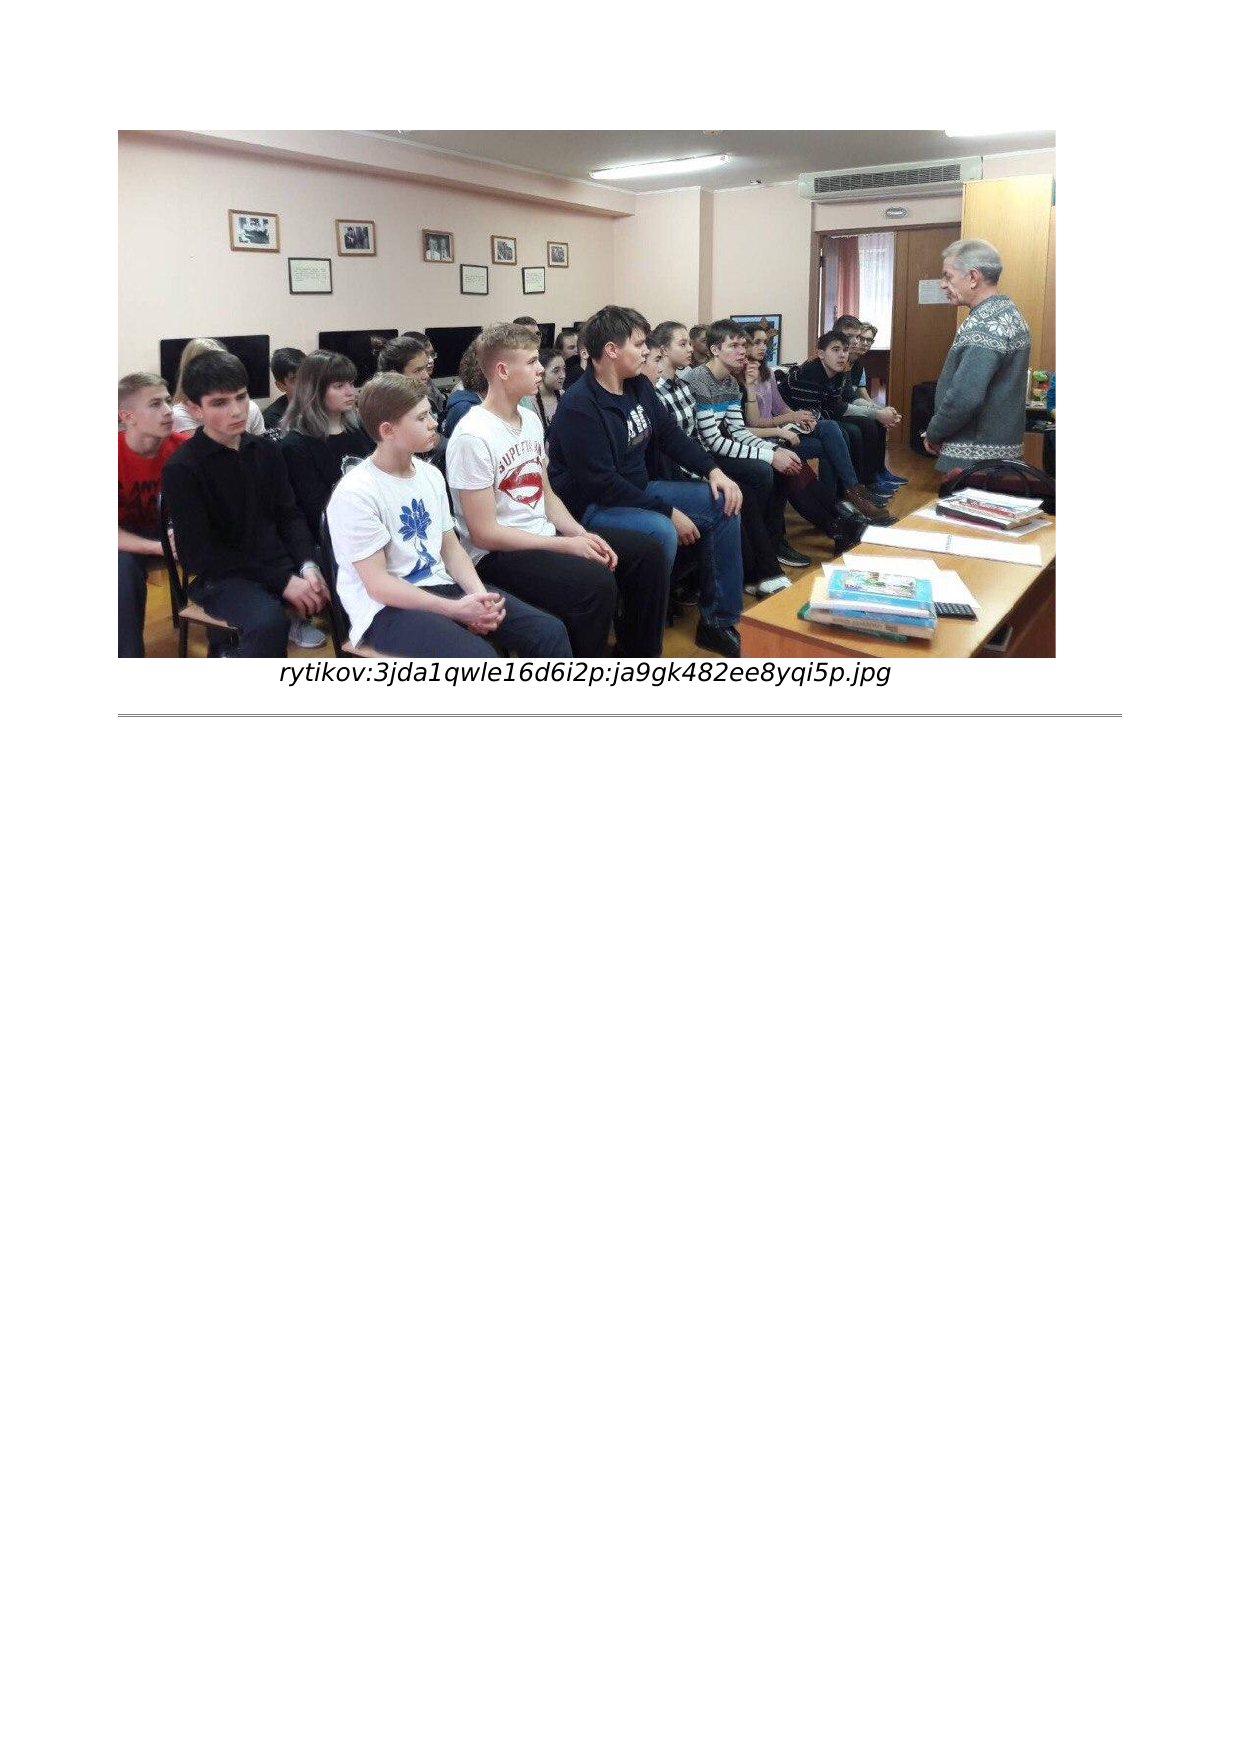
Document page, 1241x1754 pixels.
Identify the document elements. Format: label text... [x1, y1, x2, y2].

picture [118, 130, 1056, 658]
text rytikov:3jda1qwle16d6i2p:ja9gk482ee8yqi5p.jpg [118, 658, 1056, 687]
